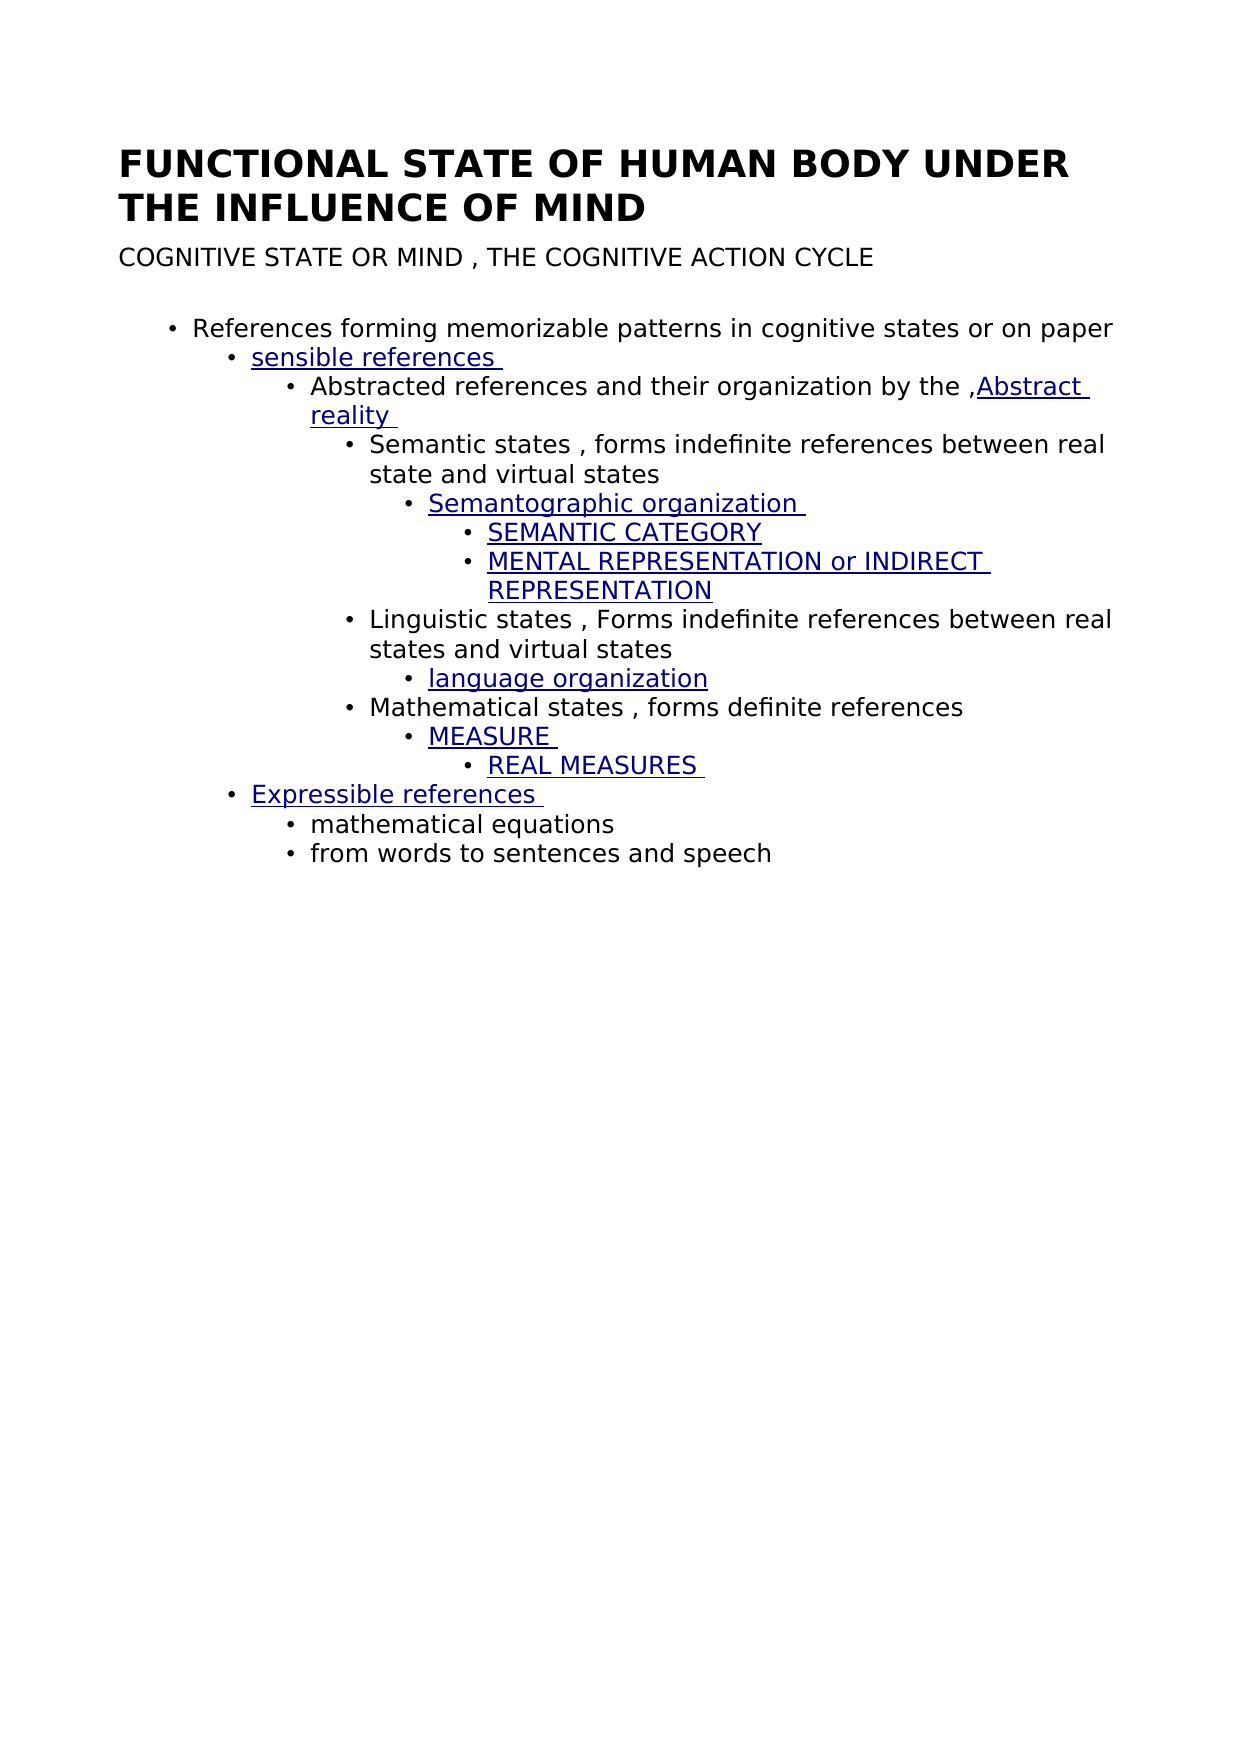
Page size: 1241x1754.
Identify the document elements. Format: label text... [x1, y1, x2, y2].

list sensible references [236, 343, 1122, 372]
subtitle FUNCTIONAL STATE OF HUMAN BODY UNDER THE INFLUENCE OF MIND [118, 143, 1122, 230]
text COGNITIVE STATE OR MIND , THE COGNITIVE ACTION CYCLE [118, 243, 1122, 272]
list language organization [413, 664, 1122, 693]
list from words to sentences and speech [295, 839, 1122, 868]
list MEASURE [413, 722, 1122, 752]
list mathematical equations [295, 810, 1122, 839]
list REAL MEASURES [472, 752, 1122, 781]
list Abstracted references and their organization by the ,Abstract reality [295, 372, 1122, 431]
list Mathematical states , forms definite references [354, 693, 1122, 722]
list MENTAL REPRESENTATION or INDIRECT REPRESENTATION [472, 547, 1122, 606]
list References forming memorizable patterns in cognitive states or on paper [177, 314, 1122, 343]
list Linguistic states , Forms indefinite references between real states and virtual states [354, 606, 1122, 664]
list Semantic states , forms indefinite references between real state and virtual states [354, 431, 1122, 489]
list Semantographic organization [413, 489, 1122, 518]
list Expressible references [236, 781, 1122, 810]
list SEMANTIC CATEGORY [472, 518, 1122, 547]
